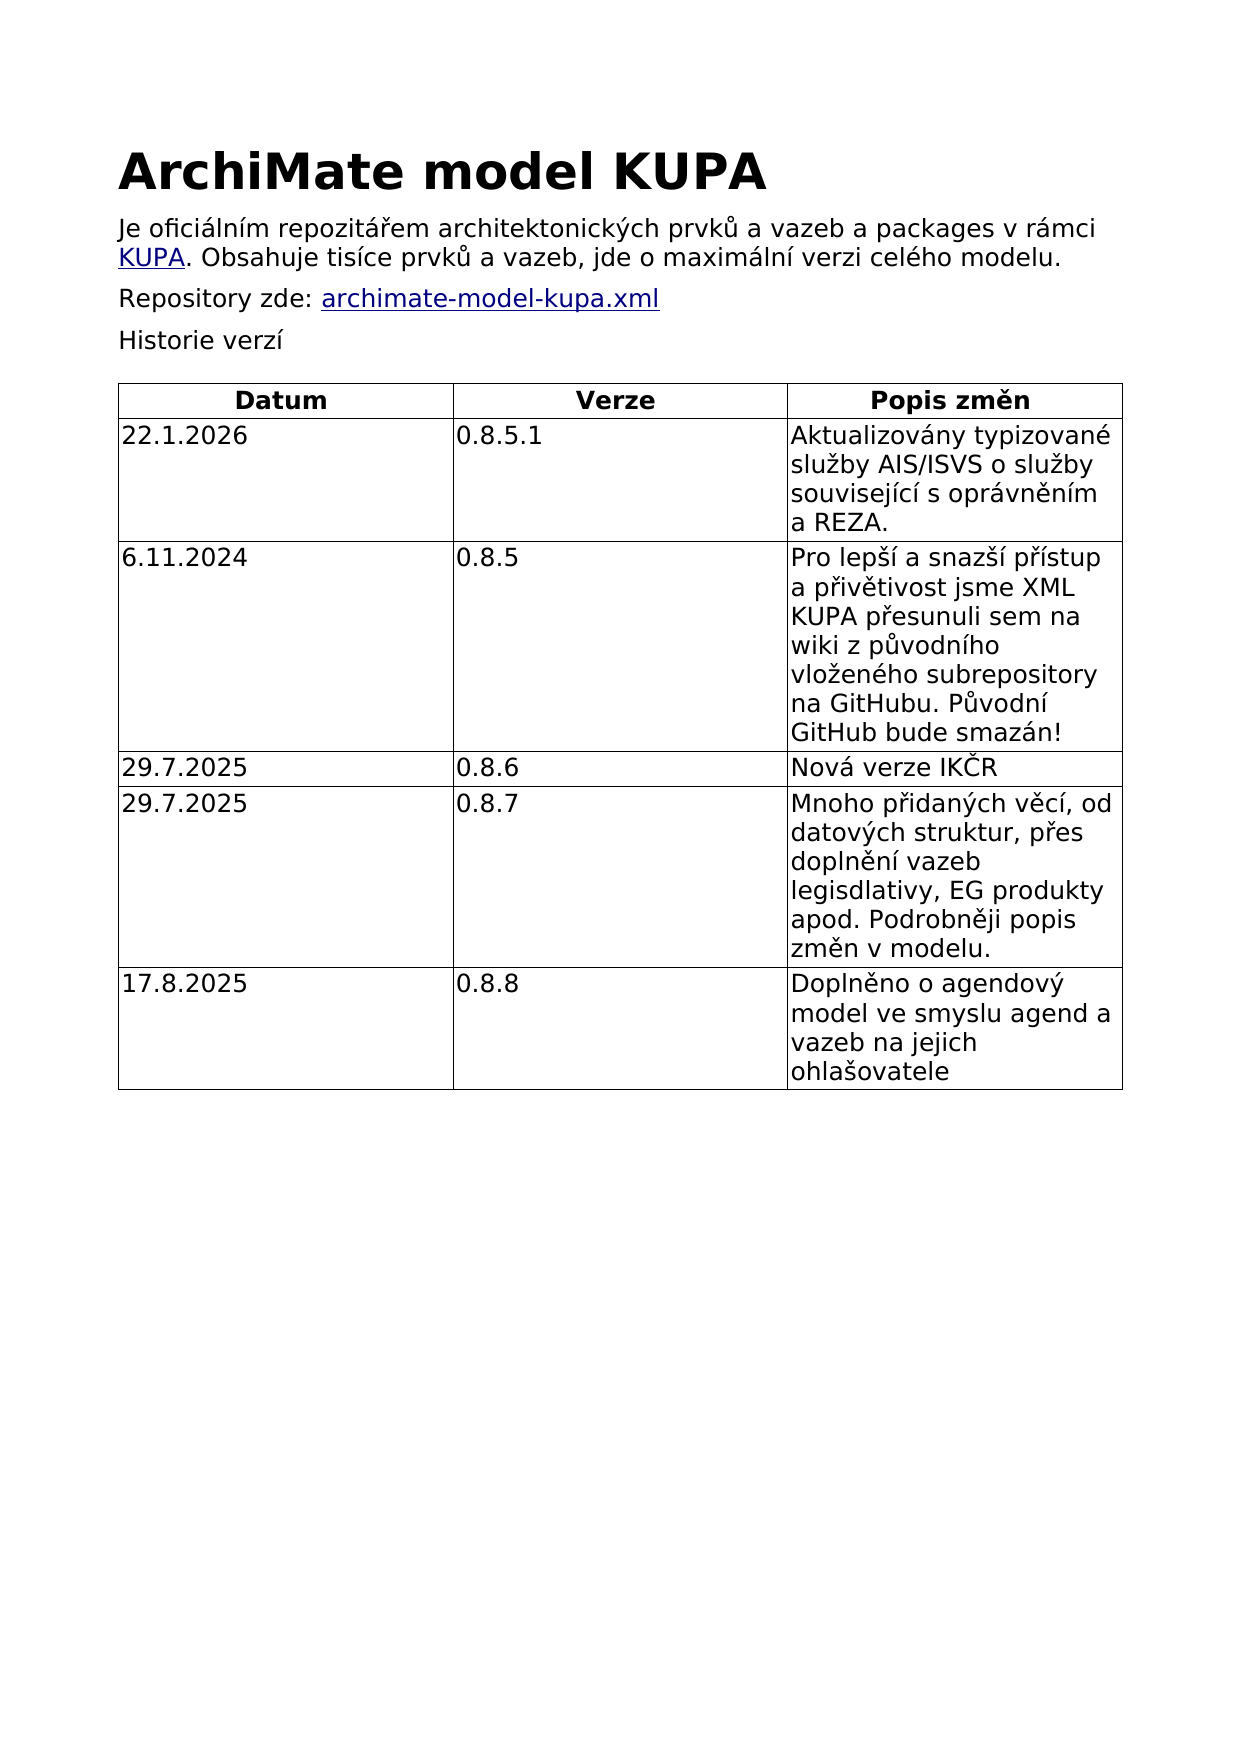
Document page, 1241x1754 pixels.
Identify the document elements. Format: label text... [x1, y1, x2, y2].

table_cell 0.8.6 [454, 752, 787, 786]
table_cell 22.1.2026 [119, 419, 453, 541]
table_cell Nová verze IKČR [788, 752, 1122, 786]
table_cell 6.11.2024 [119, 542, 453, 751]
table_cell Pro lepší a snazší přístup a přivětivost jsme XML KUPA přesunuli sem na wiki z původního vloženého subrepository na GitHubu. Původní GitHub bude smazán! [788, 542, 1122, 751]
table_cell 29.7.2025 [119, 787, 453, 967]
table_cell 0.8.5 [454, 542, 787, 751]
table_cell 29.7.2025 [119, 752, 453, 786]
table_header Popis změn [788, 384, 1122, 418]
table_header Datum [119, 384, 453, 418]
table_cell Mnoho přidaných věcí, od datových struktur, přes doplnění vazeb legisdlativy, EG produkty apod. Podrobněji popis změn v modelu. [788, 787, 1122, 967]
text Repository zde: archimate-model-kupa.xml [118, 285, 1122, 314]
table_cell 0.8.7 [454, 787, 787, 967]
table_cell 17.8.2025 [119, 968, 453, 1089]
table_header Verze [454, 384, 787, 418]
text Je oficiálním repozitářem architektonických prvků a vazeb a packages v rámci KUPA. Obsahuje tisíce prvků a vazeb, jde o maximální verzi celého modelu. [118, 214, 1122, 272]
text Historie verzí [118, 326, 1122, 356]
table_cell Doplněno o agendový model ve smyslu agend a vazeb na jejich ohlašovatele [788, 968, 1122, 1089]
table_cell Aktualizovány typizované služby AIS/ISVS o služby související s oprávněním a REZA. [788, 419, 1122, 541]
table_cell 0.8.5.1 [454, 419, 787, 541]
table_cell 0.8.8 [454, 968, 787, 1089]
subtitle ArchiMate model KUPA [118, 143, 1122, 201]
